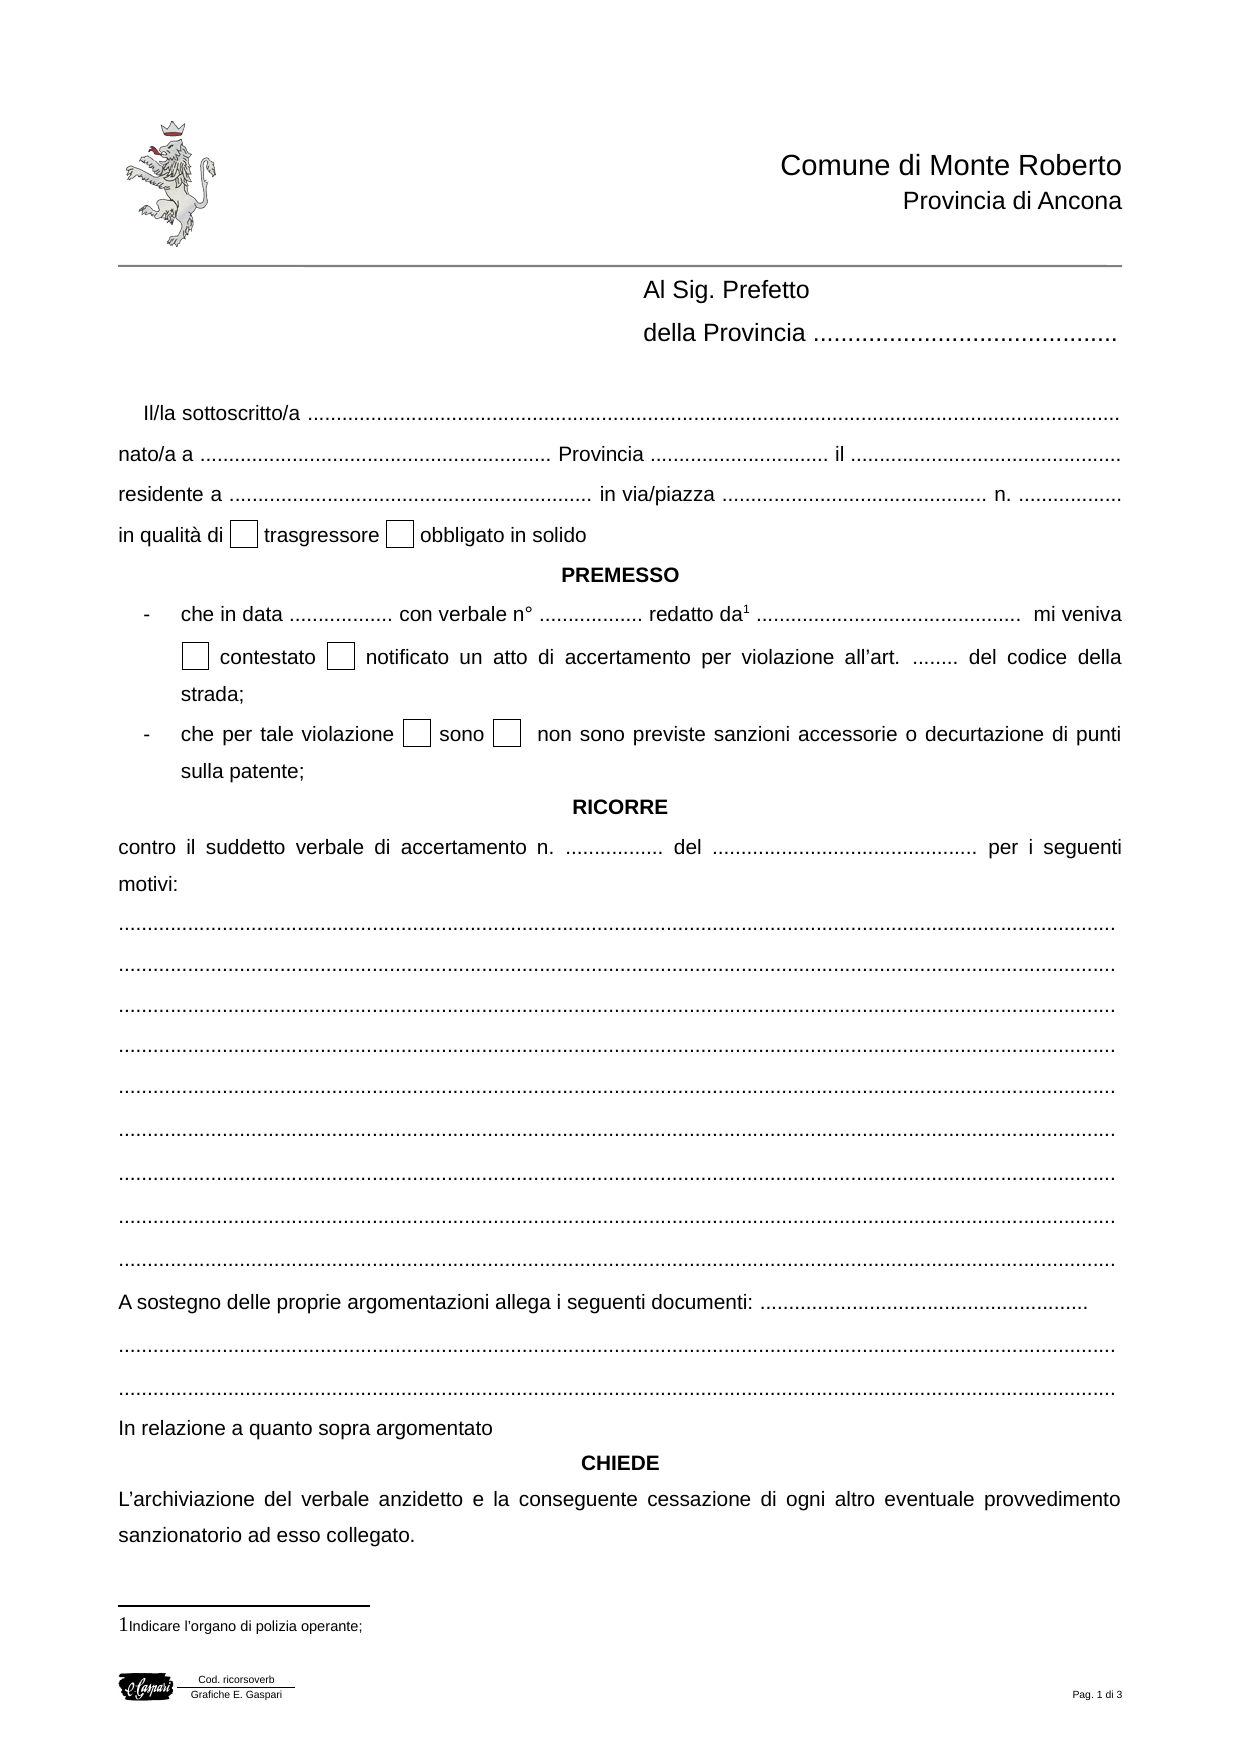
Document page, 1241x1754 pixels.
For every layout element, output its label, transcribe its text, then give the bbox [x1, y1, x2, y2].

text ............................................................................................................................................................................. [118, 1113, 1122, 1142]
text ............................................................................................................................................................................. [118, 1329, 1122, 1358]
text Provincia di Ancona [224, 186, 1122, 215]
list che in data .................. con verbale n° .................. redatto da .............................................. mi veniva contestato notificato un atto di accertamento per violazione all’art. ........ del codice della strada; [143, 598, 1122, 706]
text contro il suddetto verbale di accertamento n. ................. del .............................................. per i seguenti motivi: [118, 831, 1122, 895]
text CHIEDE [118, 1451, 1122, 1475]
text della Provincia ............................................ [643, 318, 1122, 347]
text Comune di Monte Roberto [224, 148, 1122, 181]
text ............................................................................................................................................................................. [118, 1200, 1122, 1228]
picture [118, 1672, 174, 1701]
text ............................................................................................................................................................................. [118, 1157, 1122, 1185]
text ............................................................................................................................................................................. ............................................................................................................................................................................. ............................................................................................................................................................................. ............................................................................................................................................................................. ............................................................................................................................................................................. [118, 907, 1122, 1099]
text Il/la sottoscritto/a ............................................................................................................................................. nato/a a ............................................................. Provincia ............................... il ............................................... residente a ............................................................... in via/piazza .............................................. n. .................. in qualità di trasgressore obbligato in solido [118, 397, 1122, 548]
text In relazione a quanto sopra argomentato [118, 1415, 1122, 1439]
list Indicare l’organo di polizia operante; [118, 1612, 1122, 1636]
text ............................................................................................................................................................................. [118, 1372, 1122, 1401]
text A sostegno delle proprie argomentazioni allega i seguenti documenti: ......................................................... [118, 1286, 1122, 1315]
text ............................................................................................................................................................................. [118, 1243, 1122, 1272]
text RICORRE [118, 795, 1122, 819]
text Al Sig. Prefetto [643, 275, 1122, 303]
text PREMESSO [118, 562, 1122, 586]
picture [122, 117, 224, 248]
list che per tale violazione sono non sono previste sanzioni accessorie o decurtazione di punti sulla patente; [143, 718, 1122, 783]
text L’archiviazione del verbale anzidetto e la conseguente cessazione di ogni altro eventuale provvedimento sanzionatorio ad esso collegato. [118, 1487, 1122, 1547]
